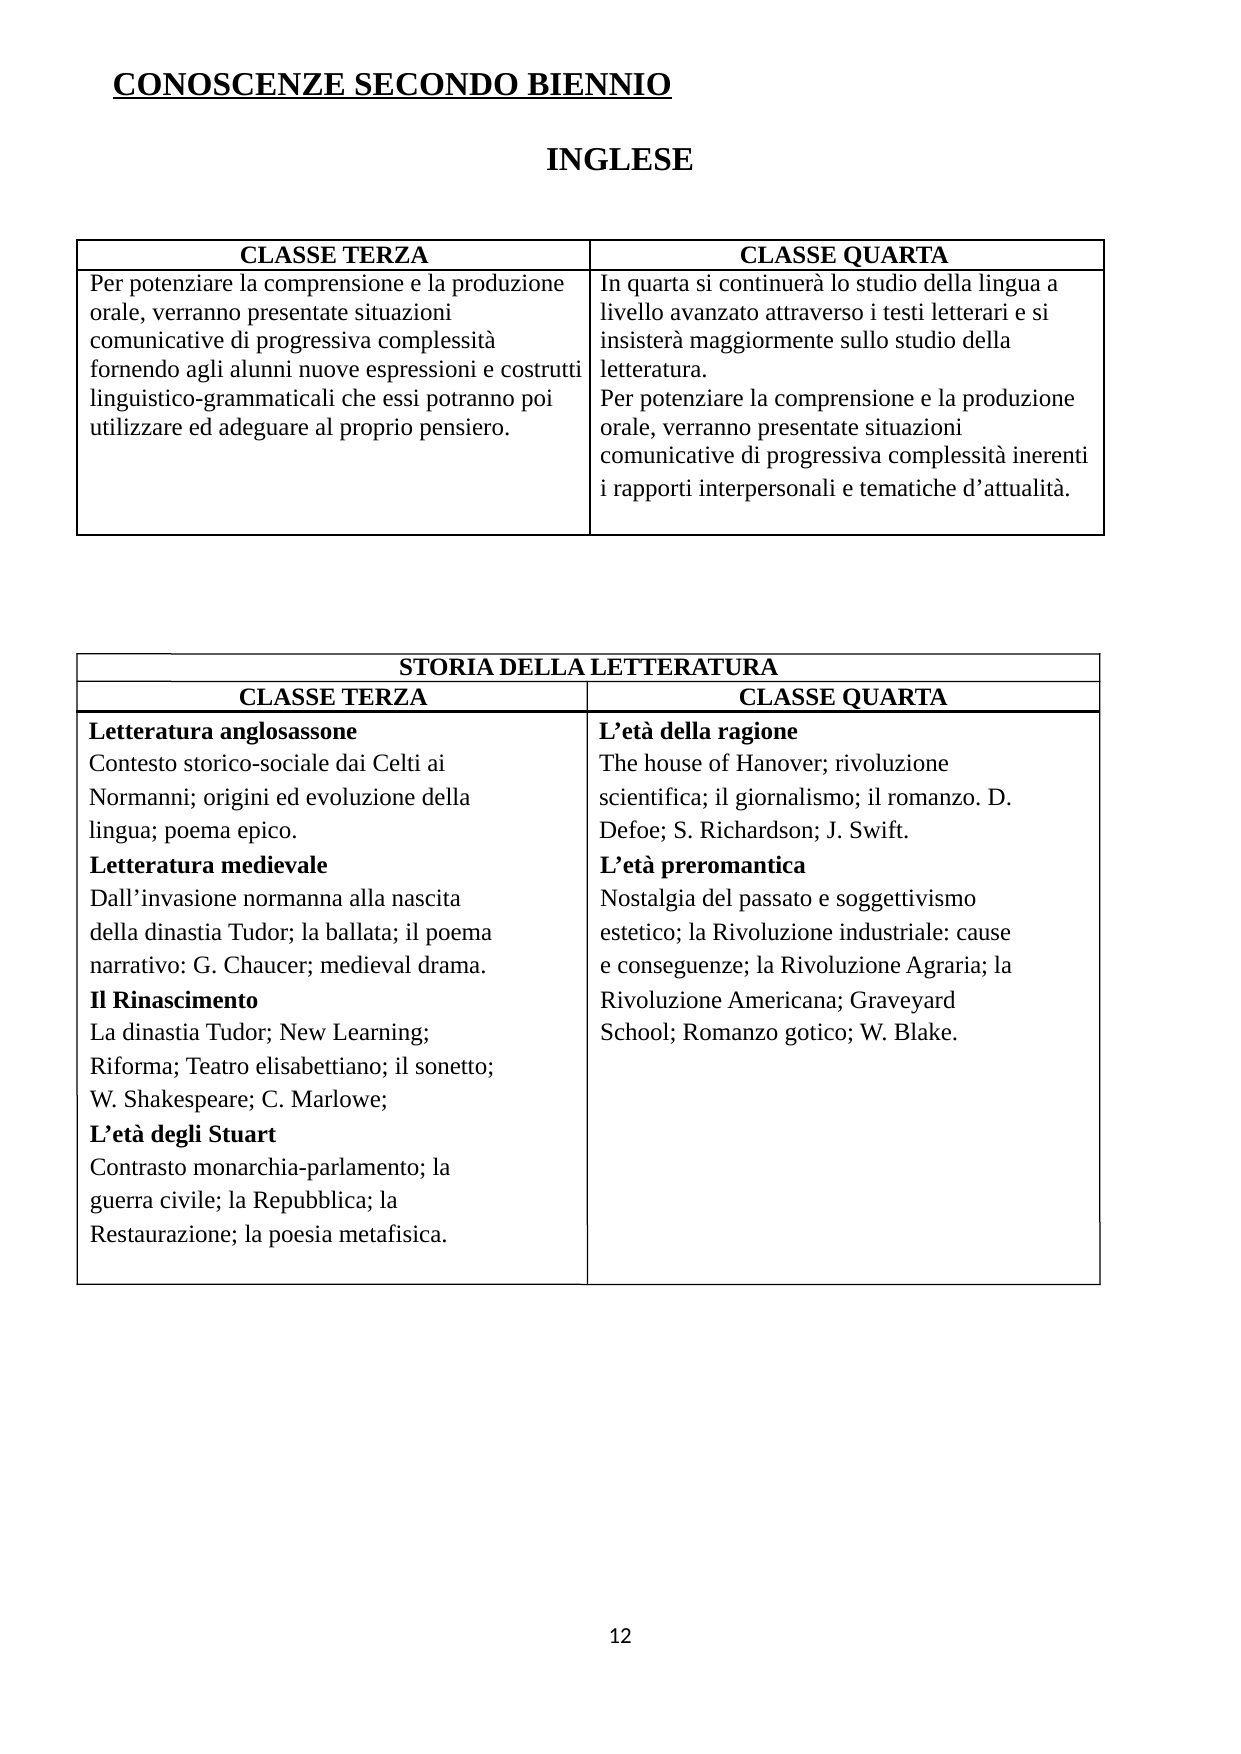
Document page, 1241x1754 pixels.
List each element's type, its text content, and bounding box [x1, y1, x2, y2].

table_cell Defoe; S. Richardson; J. Swift. [588, 811, 1099, 844]
table_cell [548, 1214, 586, 1247]
table_cell insisterà maggiormente sullo studio della [591, 326, 1103, 354]
table_cell [534, 777, 586, 811]
table_cell scientifica; il giornalismo; il romanzo. D. [588, 777, 1099, 811]
table_cell [78, 502, 589, 533]
table_cell [534, 745, 586, 777]
table_cell estetico; la Rivoluzione industriale: cause [588, 912, 1019, 945]
text INGLESE [546, 139, 1100, 177]
table_cell [548, 945, 586, 978]
table_cell [78, 469, 589, 502]
text STORIA DELLA LETTERATURA [78, 655, 1099, 680]
table_cell orale, verranno presentate situazioni [78, 297, 589, 326]
table_cell letteratura. [591, 354, 1103, 383]
table_cell Il Rinascimento [90, 979, 548, 1013]
table_cell [548, 1148, 586, 1180]
table_cell School; Romanzo gotico; W. Blake. [588, 1014, 1019, 1046]
table_header CLASSE QUARTA [591, 241, 1103, 269]
table_cell [588, 1180, 1019, 1214]
table_cell The house of Hanover; rivoluzione [588, 745, 1099, 777]
table_cell L’età della ragione [588, 713, 1099, 744]
table_cell [548, 879, 586, 912]
table_cell [534, 811, 586, 844]
table_cell livello avanzato attraverso i testi letterari e si [591, 297, 1103, 326]
table_header CLASSE TERZA [78, 241, 589, 269]
table_cell Normanni; origini ed evoluzione della [78, 777, 534, 811]
table_cell utilizzare ed adeguare al proprio pensiero. [78, 412, 589, 441]
table_cell e conseguenze; la Rivoluzione Agraria; la [588, 945, 1019, 978]
table_cell orale, verranno presentate situazioni [591, 412, 1103, 441]
table_cell La dinastia Tudor; New Learning; [90, 1014, 548, 1046]
table_cell [534, 713, 586, 744]
text CONOSCENZE SECONDO BIENNIO [112, 64, 1100, 102]
table_cell narrativo: G. Chaucer; medieval drama. [90, 945, 548, 978]
table_cell [588, 1080, 1019, 1113]
table_cell W. Shakespeare; C. Marlowe; [90, 1080, 548, 1113]
table_cell [548, 1014, 586, 1046]
table_cell [548, 1080, 586, 1113]
text 12 [608, 1621, 1100, 1649]
table_cell [588, 1214, 1019, 1247]
table_cell comunicative di progressiva complessità [78, 326, 589, 354]
table_cell Per potenziare la comprensione e la produzione [78, 271, 589, 297]
table_cell Contrasto monarchia-parlamento; la [90, 1148, 548, 1180]
table_cell [591, 502, 1103, 533]
table_cell Restaurazione; la poesia metafisica. [90, 1214, 548, 1247]
table_cell Contesto storico-sociale dai Celti ai [78, 745, 534, 777]
table_cell Rivoluzione Americana; Graveyard [588, 979, 1019, 1013]
table_header [534, 683, 586, 710]
table_cell i rapporti interpersonali e tematiche d’attualità. [591, 469, 1103, 502]
table_cell [588, 1148, 1019, 1180]
table_cell Nostalgia del passato e soggettivismo [588, 879, 1019, 912]
table_cell [548, 1113, 586, 1148]
table_cell comunicative di progressiva complessità inerenti [591, 441, 1103, 469]
table_header CLASSE TERZA [78, 683, 534, 710]
table_header CLASSE QUARTA [588, 683, 1099, 710]
table_cell lingua; poema epico. [78, 811, 534, 844]
table_cell [548, 979, 586, 1013]
table_cell della dinastia Tudor; la ballata; il poema [90, 912, 548, 945]
table_cell [78, 441, 589, 469]
table_cell linguistico-grammaticali che essi potranno poi [78, 383, 589, 412]
table_cell [548, 1046, 586, 1080]
table_cell [548, 912, 586, 945]
table_cell [588, 1046, 1019, 1080]
table_cell [588, 1113, 1019, 1148]
table_header L’età preromantica [588, 846, 1019, 879]
table_header Letteratura medievale [90, 846, 548, 879]
table_cell L’età degli Stuart [90, 1113, 548, 1148]
table_cell Riforma; Teatro elisabettiano; il sonetto; [90, 1046, 548, 1080]
table_cell Dall’invasione normanna alla nascita [90, 879, 548, 912]
table_cell Letteratura anglosassone [78, 713, 534, 744]
table_header [548, 846, 586, 879]
table_cell guerra civile; la Repubblica; la [90, 1180, 548, 1214]
table_cell In quarta si continuerà lo studio della lingua a [591, 271, 1103, 297]
table_cell fornendo agli alunni nuove espressioni e costrutti [78, 354, 589, 383]
table_cell [548, 1180, 586, 1214]
table_cell Per potenziare la comprensione e la produzione [591, 383, 1103, 412]
